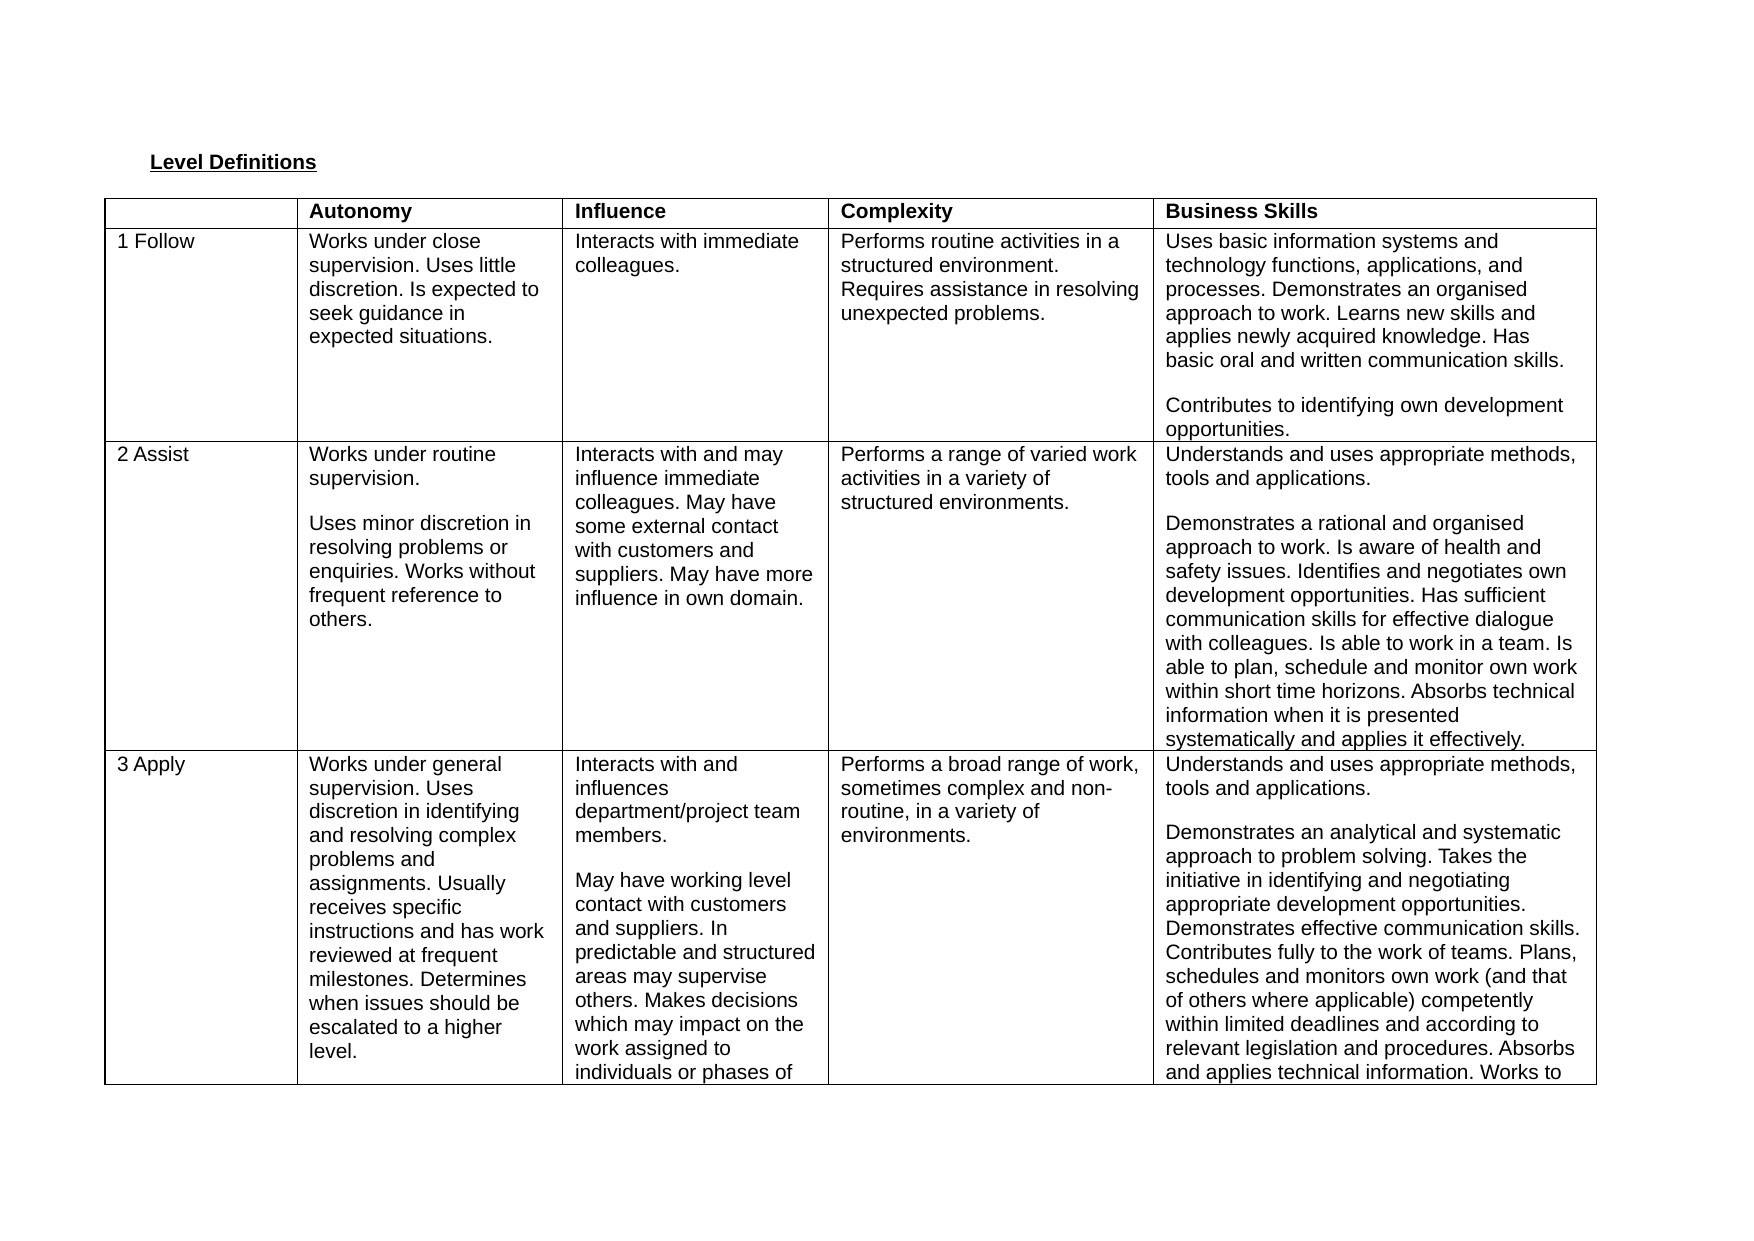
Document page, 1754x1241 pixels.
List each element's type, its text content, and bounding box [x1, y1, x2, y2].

table_cell Works under routine supervision. Uses minor discretion in resolving problems or enquiries. Works without frequent reference to others. [298, 442, 562, 750]
table_header Influence [563, 199, 828, 227]
table_cell Performs a broad range of work, sometimes complex and non-routine, in a variety of environments. [829, 751, 1153, 1084]
text Level Definitions [150, 150, 1604, 174]
table_cell 1 Follow [106, 229, 297, 441]
table_cell 2 Assist [106, 442, 297, 750]
table_cell Understands and uses appropriate methods, tools and applications. Demonstrates an analytical and systematic approach to problem solving. Takes the initiative in identifying and negotiating appropriate development opportunities. Demonstrates effective communication skills. Contributes fully to the work of teams. Plans, schedules and monitors own work (and that of others where applicable) competently within limited deadlines and according to relevant legislation and procedures. Absorbs and applies technical information. Works to [1154, 751, 1596, 1084]
table_cell Interacts with immediate colleagues. [563, 229, 828, 441]
table_cell Works under close supervision. Uses little discretion. Is expected to seek guidance in expected situations. [298, 229, 562, 441]
table_header Autonomy [298, 199, 562, 227]
table_cell Understands and uses appropriate methods, tools and applications. Demonstrates a rational and organised approach to work. Is aware of health and safety issues. Identifies and negotiates own development opportunities. Has sufficient communication skills for effective dialogue with colleagues. Is able to work in a team. Is able to plan, schedule and monitor own work within short time horizons. Absorbs technical information when it is presented systematically and applies it effectively. [1154, 442, 1596, 750]
table_header [106, 199, 297, 227]
table_header Business Skills [1154, 199, 1596, 227]
table_cell Performs a range of varied work activities in a variety of structured environments. [829, 442, 1153, 750]
table_header Complexity [829, 199, 1153, 227]
table_cell Interacts with and influences department/project team members. May have working level contact with customers and suppliers. In predictable and structured areas may supervise others. Makes decisions which may impact on the work assigned to individuals or phases of [563, 751, 828, 1084]
table_cell 3 Apply [106, 751, 297, 1084]
table_cell Works under general supervision. Uses discretion in identifying and resolving complex problems and assignments. Usually receives specific instructions and has work reviewed at frequent milestones. Determines when issues should be escalated to a higher level. [298, 751, 562, 1084]
table_cell Performs routine activities in a structured environment. Requires assistance in resolving unexpected problems. [829, 229, 1153, 441]
table_cell Interacts with and may influence immediate colleagues. May have some external contact with customers and suppliers. May have more influence in own domain. [563, 442, 828, 750]
table_cell Uses basic information systems and technology functions, applications, and processes. Demonstrates an organised approach to work. Learns new skills and applies newly acquired knowledge. Has basic oral and written communication skills. Contributes to identifying own development opportunities. [1154, 229, 1596, 441]
